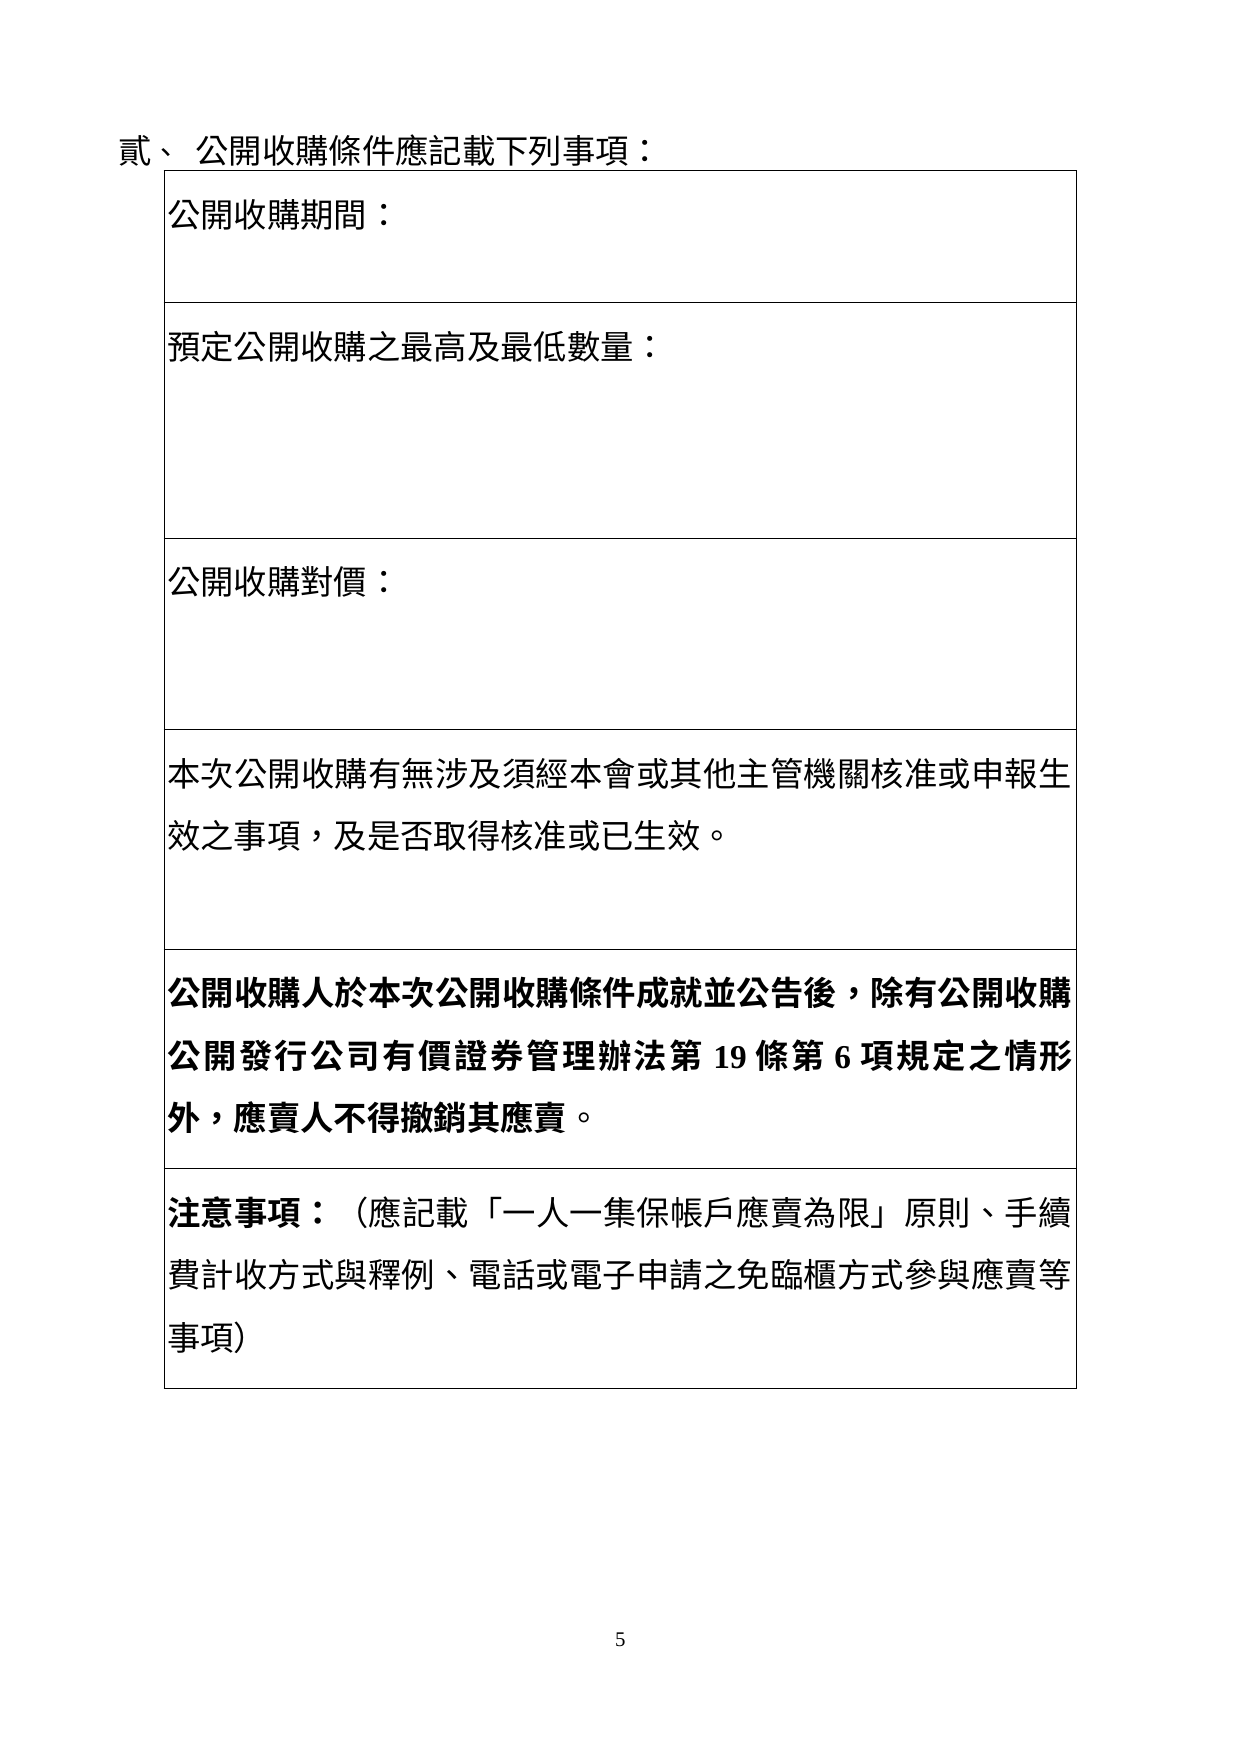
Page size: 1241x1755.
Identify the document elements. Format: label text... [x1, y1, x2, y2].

table_header 公開收購期間： [165, 171, 1076, 302]
table_cell 注意事項：（應記載「一人一集保帳戶應賣為限」原則、手續費計收方式與釋例、電話或電子申請之免臨櫃方式參與應賣等事項） [165, 1169, 1076, 1387]
table_cell 公開收購對價： [165, 539, 1076, 729]
table_cell 本次公開收購有無涉及須經本會或其他主管機關核准或申報生效之事項，及是否取得核准或已生效。 [165, 730, 1076, 948]
text 貳、 公開收購條件應記載下列事項： [118, 108, 1122, 170]
table_cell 預定公開收購之最高及最低數量： [165, 303, 1076, 537]
table_cell 公開收購人於本次公開收購條件成就並公告後，除有公開收購公開發行公司有價證券管理辦法第19條第6項規定之情形外，應賣人不得撤銷其應賣。 [165, 950, 1076, 1168]
